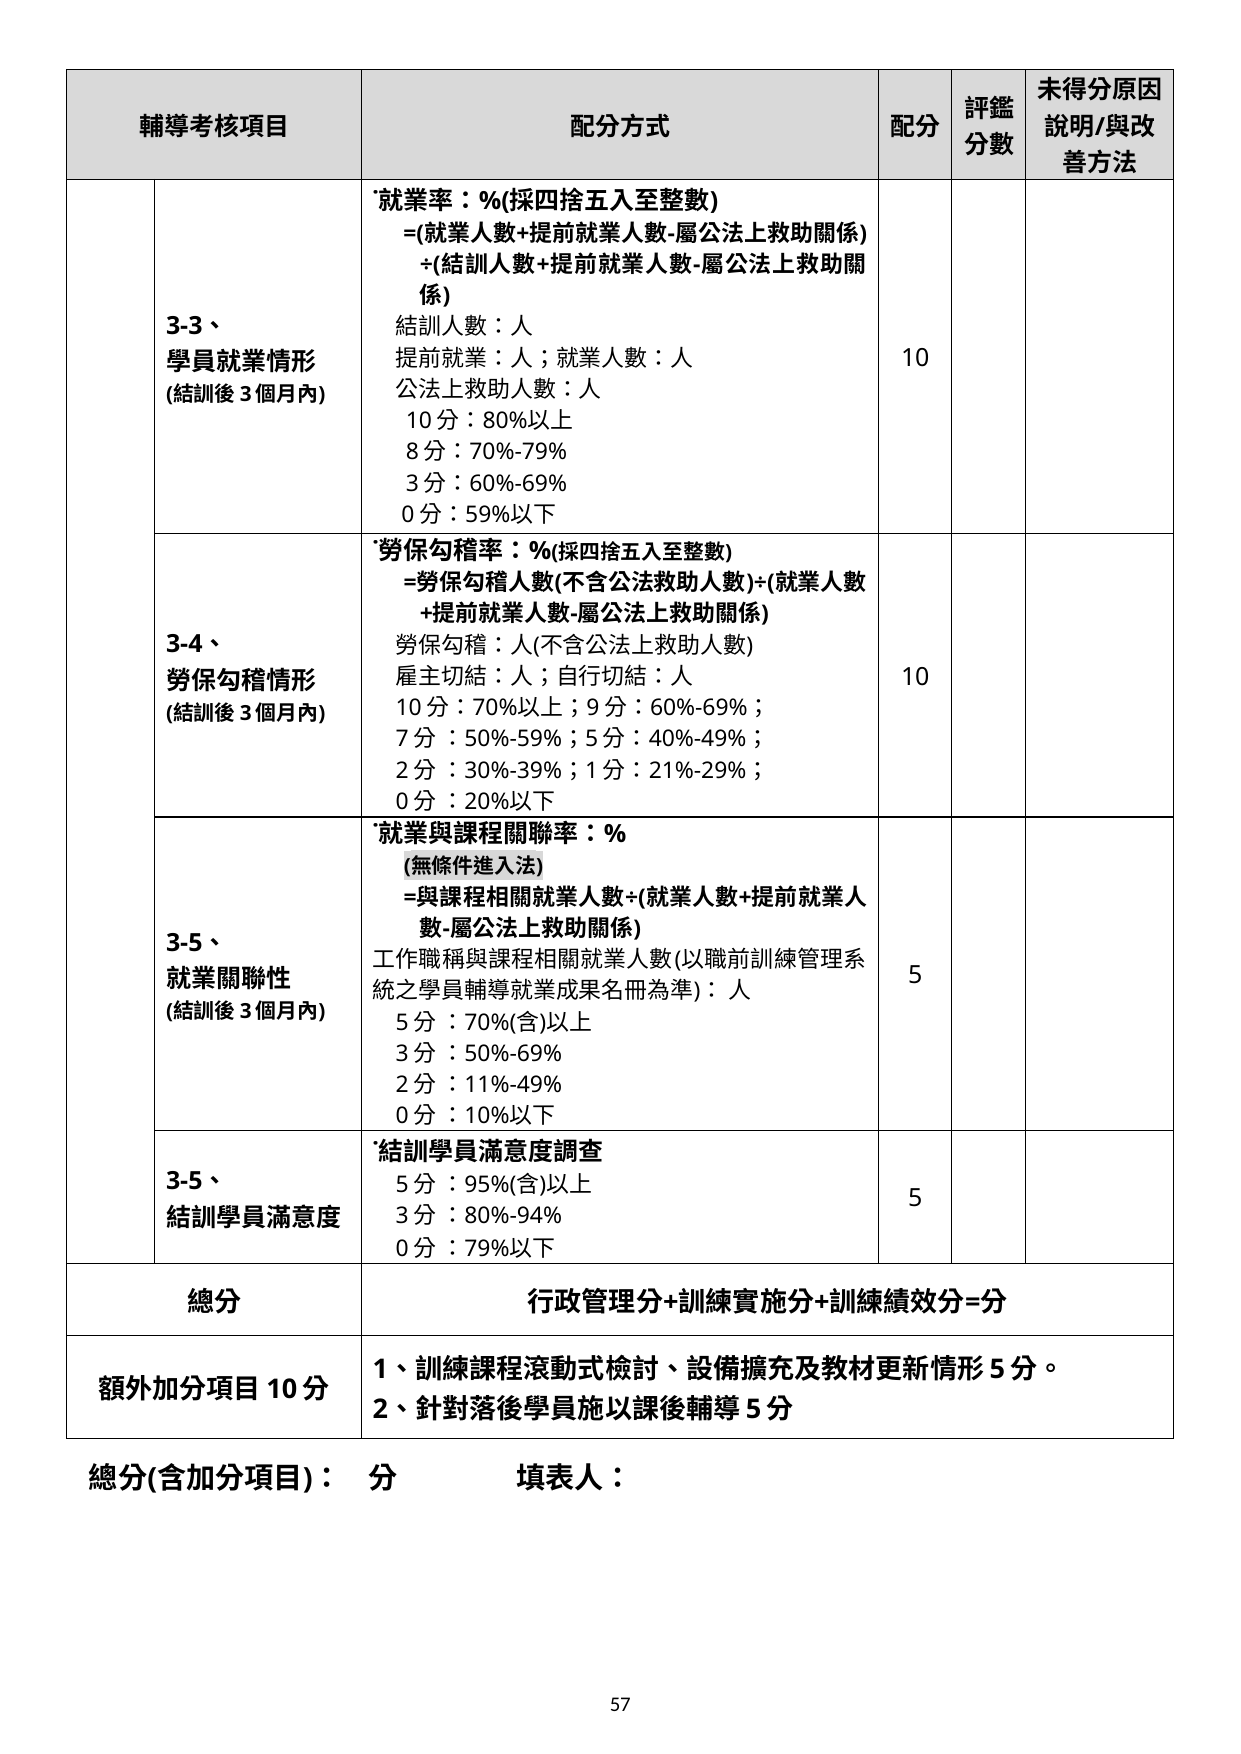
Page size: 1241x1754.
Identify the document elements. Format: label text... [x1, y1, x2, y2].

table_cell 額外加分項目10分 [67, 1336, 361, 1438]
table_cell 10 [879, 534, 951, 816]
table_cell 3-5、 就業關聯性 (結訓後3個月內) [155, 818, 361, 1130]
table_header 評鑑 分數 [952, 70, 1025, 179]
table_header 配分 [879, 70, 951, 179]
table_cell [952, 1131, 1025, 1263]
table_cell 10 [879, 180, 951, 533]
table_cell [952, 180, 1025, 533]
table_cell 3-5、 結訓學員滿意度 [155, 1131, 361, 1263]
table_cell [1026, 534, 1173, 816]
table_cell [1026, 180, 1173, 533]
table_cell 總分 [67, 1264, 361, 1335]
text 總分(含加分項目)： 分 填表人： [89, 1439, 1152, 1514]
table_cell 3-4、 勞保勾稽情形 (結訓後3個月內) [155, 534, 361, 816]
table_cell ˙就業與課程關聯率：% (無條件進入法) =與課程相關就業人數÷(就業人數+提前就業人數-屬公法上救助關係) 工作職稱與課程相關就業人數(以職前訓練管理系統之學員輔導就業成果名冊為準)： 人 5分 ：70%(含)以上 3分 ：50%-69% 2分 ：11%-49% 0分 ：10%以下 [362, 818, 878, 1130]
table_cell 5 [879, 1131, 951, 1263]
table_cell [952, 818, 1025, 1130]
table_cell ˙結訓學員滿意度調查 5分 ：95%(含)以上 3分 ：80%-94% 0分 ：79%以下 [362, 1131, 878, 1263]
table_cell 5 [879, 818, 951, 1130]
table_header 配分方式 [362, 70, 878, 179]
table_cell [1026, 818, 1173, 1130]
table_header 輔導考核項目 [67, 70, 361, 179]
table_cell 行政管理分+訓練實施分+訓練績效分=分 [362, 1264, 1173, 1335]
table_cell ˙勞保勾稽率：%(採四捨五入至整數) =勞保勾稽人數(不含公法救助人數)÷(就業人數+提前就業人數-屬公法上救助關係) 勞保勾稽：人(不含公法上救助人數) 雇主切結：人；自行切結：人 10分：70%以上；9分：60%-69%； 7分 ：50%-59%；5分：40%-49%； 2分 ：30%-39%；1分：21%-29%； 0分 ：20%以下 [362, 534, 878, 816]
table_cell [952, 534, 1025, 816]
table_cell ˙就業率：%(採四捨五入至整數) =(就業人數+提前就業人數-屬公法上救助關係)÷(結訓人數+提前就業人數-屬公法上救助關係) 結訓人數：人 提前就業：人；就業人數：人 公法上救助人數：人 10分：80%以上 8分：70%-79% 3分：60%-69% 0分：59%以下 [362, 180, 878, 533]
table_header 未得分原因說明/與改善方法 [1026, 70, 1173, 179]
table_cell [1026, 1131, 1173, 1263]
table_cell 3-3、 學員就業情形 (結訓後3個月內) [155, 180, 361, 533]
table_cell 1、訓練課程滾動式檢討、設備擴充及教材更新情形5分。 2、針對落後學員施以課後輔導5分 [362, 1336, 1173, 1438]
